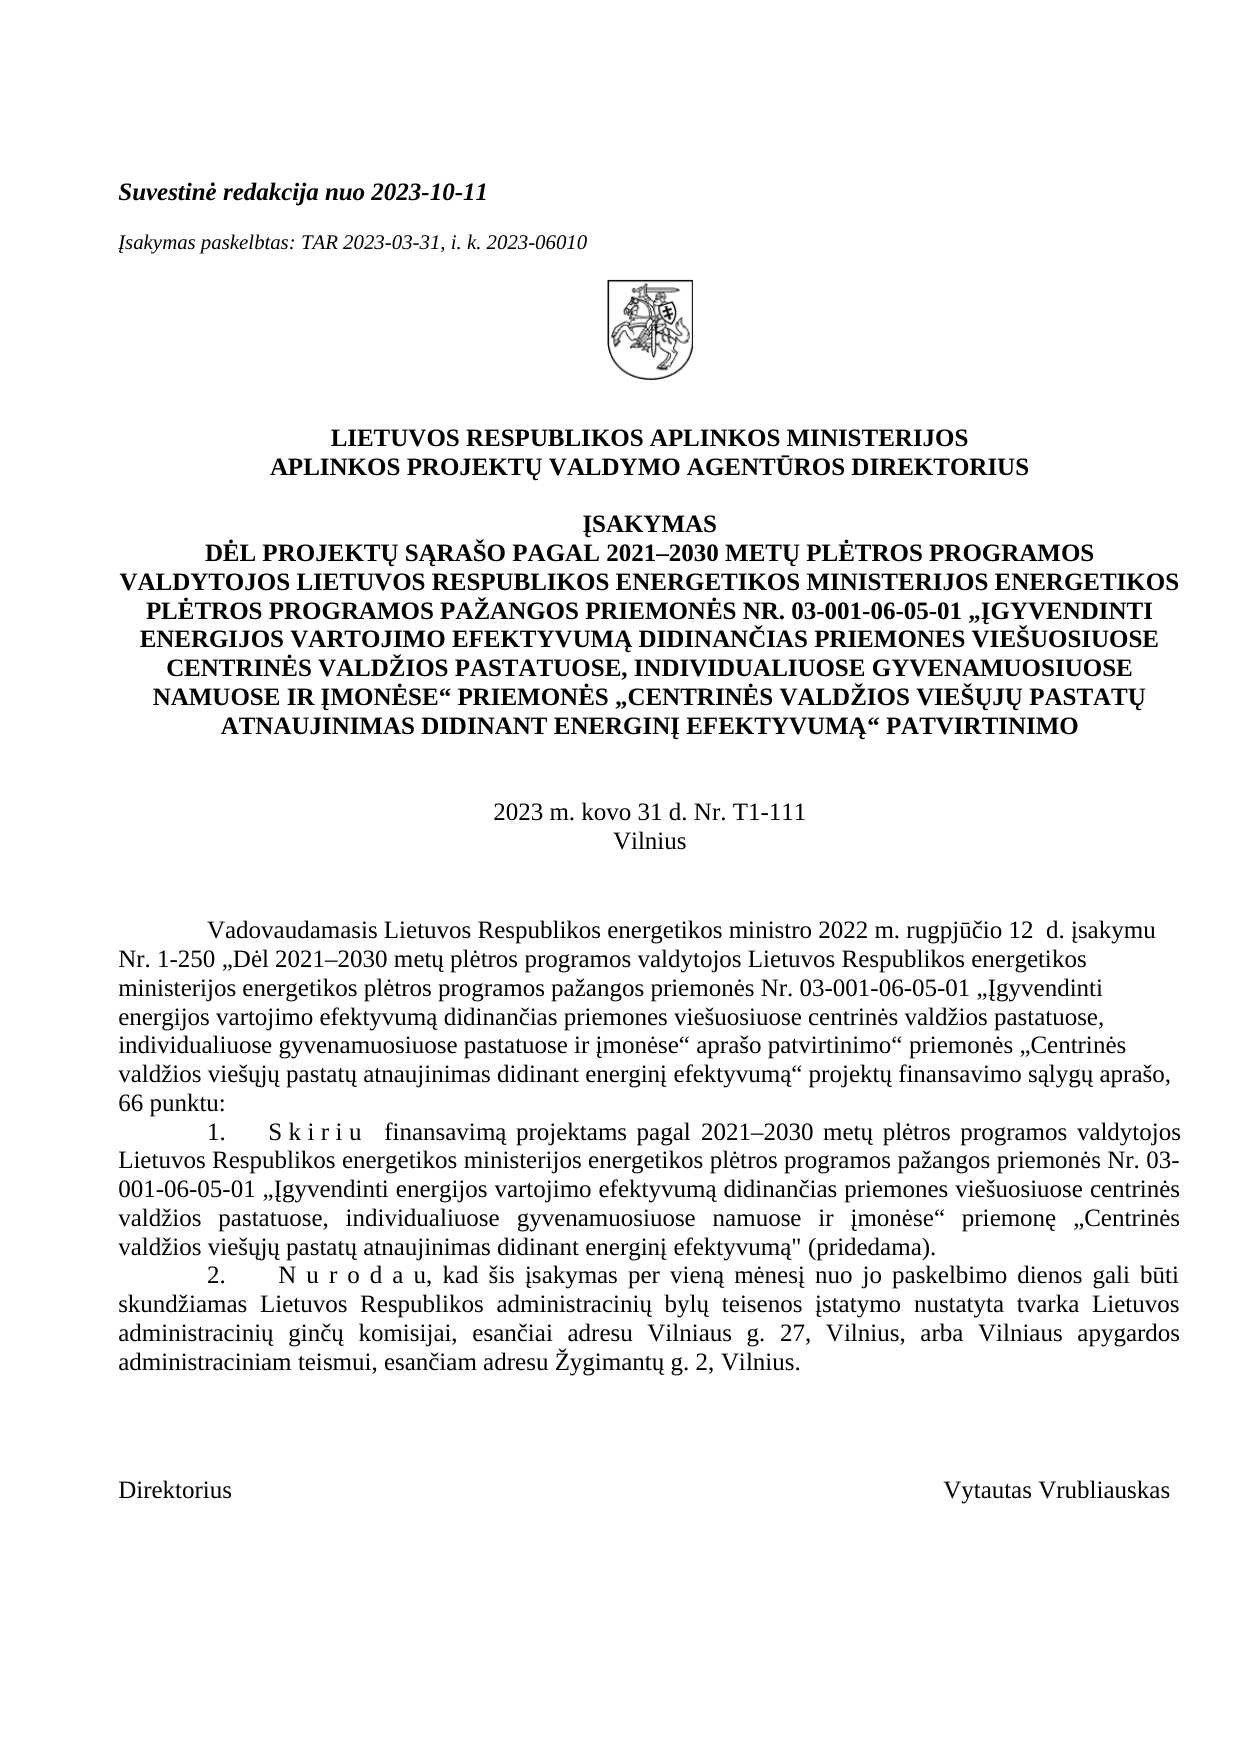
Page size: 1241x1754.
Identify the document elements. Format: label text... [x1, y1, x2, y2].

text Įsakymas paskelbtas: TAR 2023-03-31, i. k. 2023-06010 [118, 230, 1181, 254]
text APLINKOS PROJEKTŲ VALDYMO AGENTŪROS DIREKTORIUS [118, 452, 1181, 481]
text 1. Skiriu finansavimą projektams pagal 2021–2030 metų plėtros programos valdytojos Lietuvos Respublikos energetikos ministerijos energetikos plėtros programos pažangos priemonės Nr. 03-001-06-05-01 „Įgyvendinti energijos vartojimo efektyvumą didinančias priemones viešuosiuose centrinės valdžios pastatuose, individualiuose gyvenamuosiuose namuose ir įmonėse“ priemonę „Centrinės valdžios viešųjų pastatų atnaujinimas didinant energinį efektyvumą" (pridedama). [118, 1117, 1181, 1261]
text Vilnius [118, 826, 1181, 854]
text Direktorius Vytautas Vrubliauskas [118, 1475, 1181, 1503]
text Suvestinė redakcija nuo 2023-10-11 [118, 177, 1181, 206]
text Įsakymas [118, 509, 1181, 538]
text 2023 m. kovo 31 d. Nr. T1-111 [118, 797, 1181, 826]
text DĖL PROJEKTŲ SĄRAŠO PAGAL 2021–2030 METŲ PLĖTROS PROGRAMOS VALDYTOJOS LIETUVOS RESPUBLIKOS ENERGETIKOS MINISTERIJOS ENERGETIKOS PLĖTROS PROGRAMOS PAŽANGOS PRIEMONĖS NR. 03-001-06-05-01 „ĮGYVENDINTI ENERGIJOS VARTOJIMO EFEKTYVUMĄ DIDINANČIAS PRIEMONES VIEŠUOSIUOSE CENTRINĖS VALDŽIOS PASTATUOSE, INDIVIDUALIUOSE GYVENAMUOSIUOSE NAMUOSE IR ĮMONĖSE“ PRIEMONĖS „CENTRINĖS VALDŽIOS VIEŠŲJŲ PASTATŲ ATNAUJINIMAS DIDINANT ENERGINĮ EFEKTYVUMĄ“ PATVIRTINIMO [118, 538, 1181, 739]
text 2. N u r o d a u, kad šis įsakymas per vieną mėnesį nuo jo paskelbimo dienos gali būti skundžiamas Lietuvos Respublikos administracinių bylų teisenos įstatymo nustatyta tvarka Lietuvos administracinių ginčų komisijai, esančiai adresu Vilniaus g. 27, Vilnius, arba Vilniaus apygardos administraciniam teismui, esančiam adresu Žygimantų g. 2, Vilnius. [118, 1261, 1181, 1376]
text Vadovaudamasis Lietuvos Respublikos energetikos ministro 2022 m. rugpjūčio 12 d. įsakymu Nr. 1-250 „Dėl 2021–2030 metų plėtros programos valdytojos Lietuvos Respublikos energetikos ministerijos energetikos plėtros programos pažangos priemonės Nr. 03-001-06-05-01 „Įgyvendinti energijos vartojimo efektyvumą didinančias priemones viešuosiuose centrinės valdžios pastatuose, individualiuose gyvenamuosiuose pastatuose ir įmonėse“ aprašo patvirtinimo“ priemonės „Centrinės valdžios viešųjų pastatų atnaujinimas didinant energinį efektyvumą“ projektų finansavimo sąlygų aprašo, 66 punktu: [118, 916, 1181, 1117]
text LIETUVOS RESPUBLIKOS APLINKOS MINISTERIJOS [118, 423, 1181, 452]
